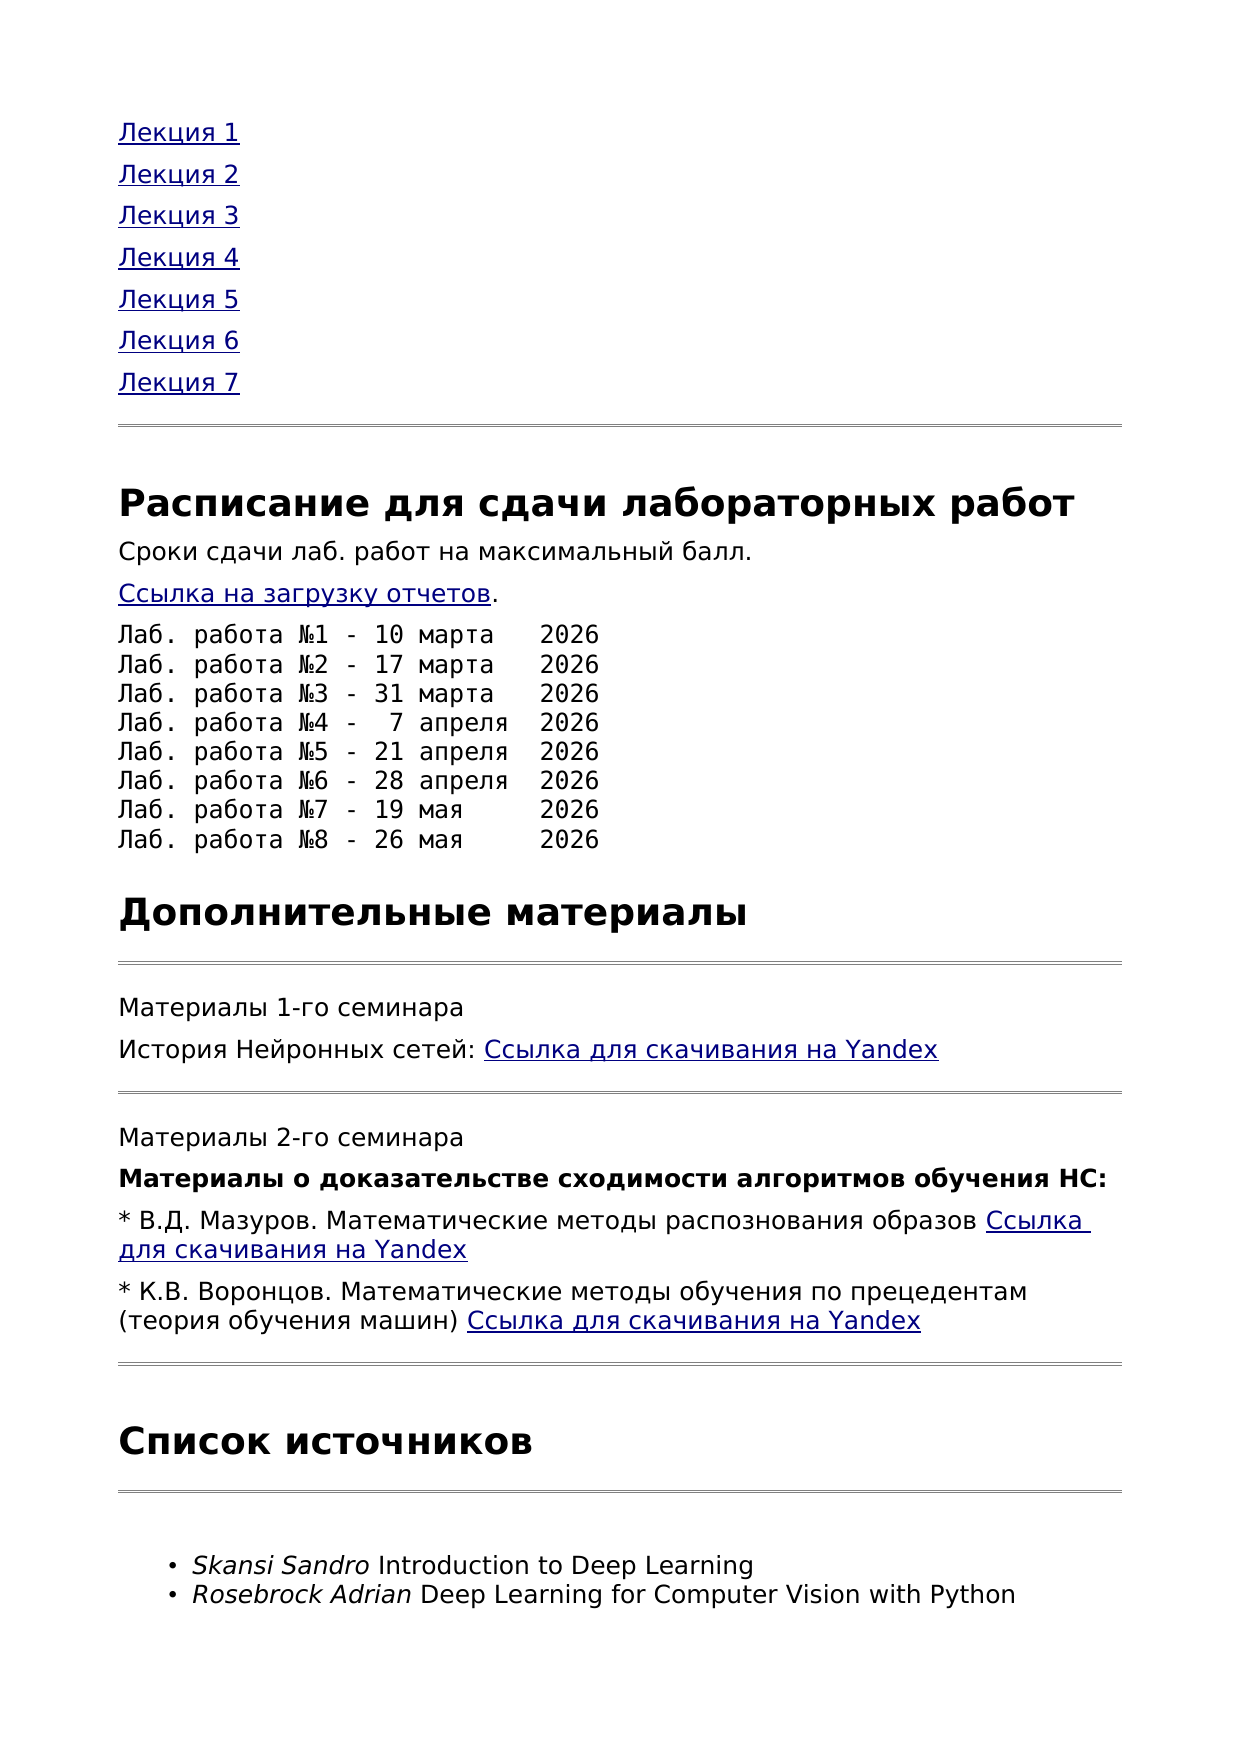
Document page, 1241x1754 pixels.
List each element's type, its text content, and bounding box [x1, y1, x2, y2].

list Skansi Sandro Introduction to Deep Learning [177, 1551, 1122, 1580]
text Лекция 1 [118, 118, 1122, 147]
subtitle Расписание для сдачи лабораторных работ [118, 481, 1122, 525]
text Лаб. работа №1 - 10 марта 2026 Лаб. работа №2 - 17 марта 2026 Лаб. работа №3 - 31 марта 2026 Лаб. работа №4 - 7 апреля 2026 Лаб. работа №5 - 21 апреля 2026 Лаб. работа №6 - 28 апреля 2026 Лаб. работа №7 - 19 мая 2026 Лаб. работа №8 - 26 мая 2026 [118, 621, 1122, 854]
text История Нейронных сетей: Ссылка для скачивания на Yandex [118, 1035, 1122, 1064]
list Rosebrock Adrian Deep Learning for Computer Vision with Python [177, 1580, 1122, 1609]
text Лекция 3 [118, 201, 1122, 231]
text Материалы 1-го семинара [118, 993, 1122, 1022]
text Ссылка на загрузку отчетов. [118, 579, 1122, 608]
text Лекция 6 [118, 326, 1122, 356]
text * К.В. Воронцов. Математические методы обучения по прецедентам (теория обучения машин) Ссылка для скачивания на Yandex [118, 1277, 1122, 1335]
text Материалы о доказательстве сходимости алгоритмов обучения НС: [118, 1164, 1122, 1194]
text Сроки сдачи лаб. работ на максимальный балл. [118, 537, 1122, 566]
text Лекция 7 [118, 368, 1122, 397]
text Лекция 2 [118, 160, 1122, 189]
text Лекция 5 [118, 285, 1122, 314]
subtitle Список источников [118, 1419, 1122, 1463]
text * В.Д. Мазуров. Математические методы распознования образов Ссылка для скачивания на Yandex [118, 1206, 1122, 1264]
text Лекция 4 [118, 243, 1122, 272]
text Материалы 2-го семинара [118, 1123, 1122, 1152]
subtitle Дополнительные материалы [118, 891, 1122, 934]
